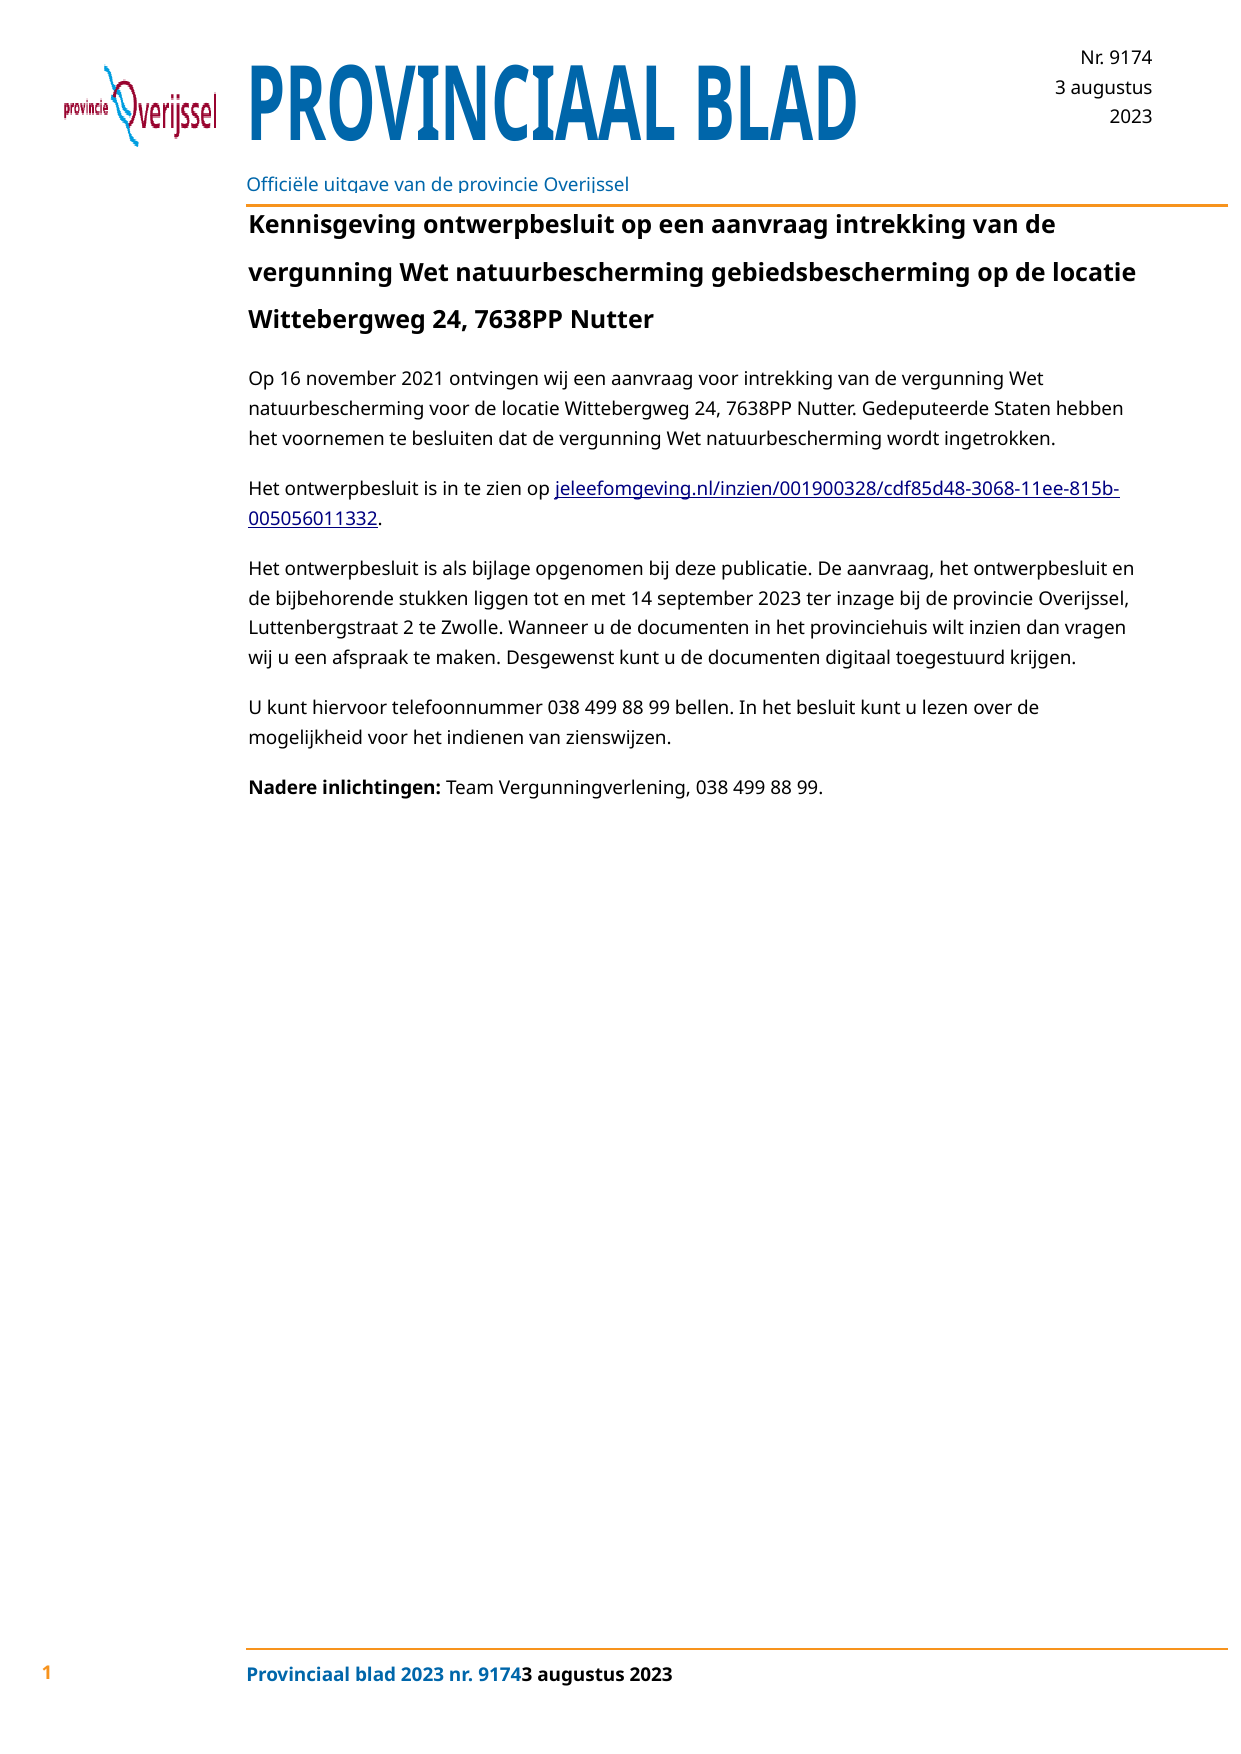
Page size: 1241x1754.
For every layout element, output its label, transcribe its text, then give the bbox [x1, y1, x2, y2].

picture [41, 47, 231, 172]
text Het ontwerpbesluit is als bijlage opgenomen bij deze publicatie. De aanvraag, het ontwerpbesluit en de bijbehorende stukken liggen tot en met 14 september 2023 ter inzage bij de provincie Overijssel, Luttenbergstraat 2 te Zwolle. Wanneer u de documenten in het provinciehuis wilt inzien dan vragen wij u een afspraak te maken. Desgewenst kunt u de documenten digitaal toegestuurd krijgen. [248, 555, 1152, 669]
text U kunt hiervoor telefoonnummer 038 499 88 99 bellen. In het besluit kunt u lezen over de mogelijkheid voor het indienen van zienswijzen. [248, 694, 1152, 749]
text Op 16 november 2021 ontvingen wij een aanvraag voor intrekking van de vergunning Wet natuurbescherming voor de locatie Wittebergweg 24, 7638PP Nutter. Gedeputeerde Staten hebben het voornemen te besluiten dat de vergunning Wet natuurbescherming wordt ingetrokken. [248, 366, 1152, 450]
text Nadere inlichtingen: Team Vergunningverlening, 038 499 88 99. [248, 774, 1152, 800]
text Het ontwerpbesluit is in te zien op jeleefomgeving.nl/inzien/001900328/cdf85d48-3068-11ee-815b-005056011332. [248, 475, 1152, 530]
text Kennisgeving ontwerpbesluit op een aanvraag intrekking van de vergunning Wet natuurbescherming gebiedsbescherming op de locatie Wittebergweg 24, 7638PP Nutter [248, 207, 1152, 336]
